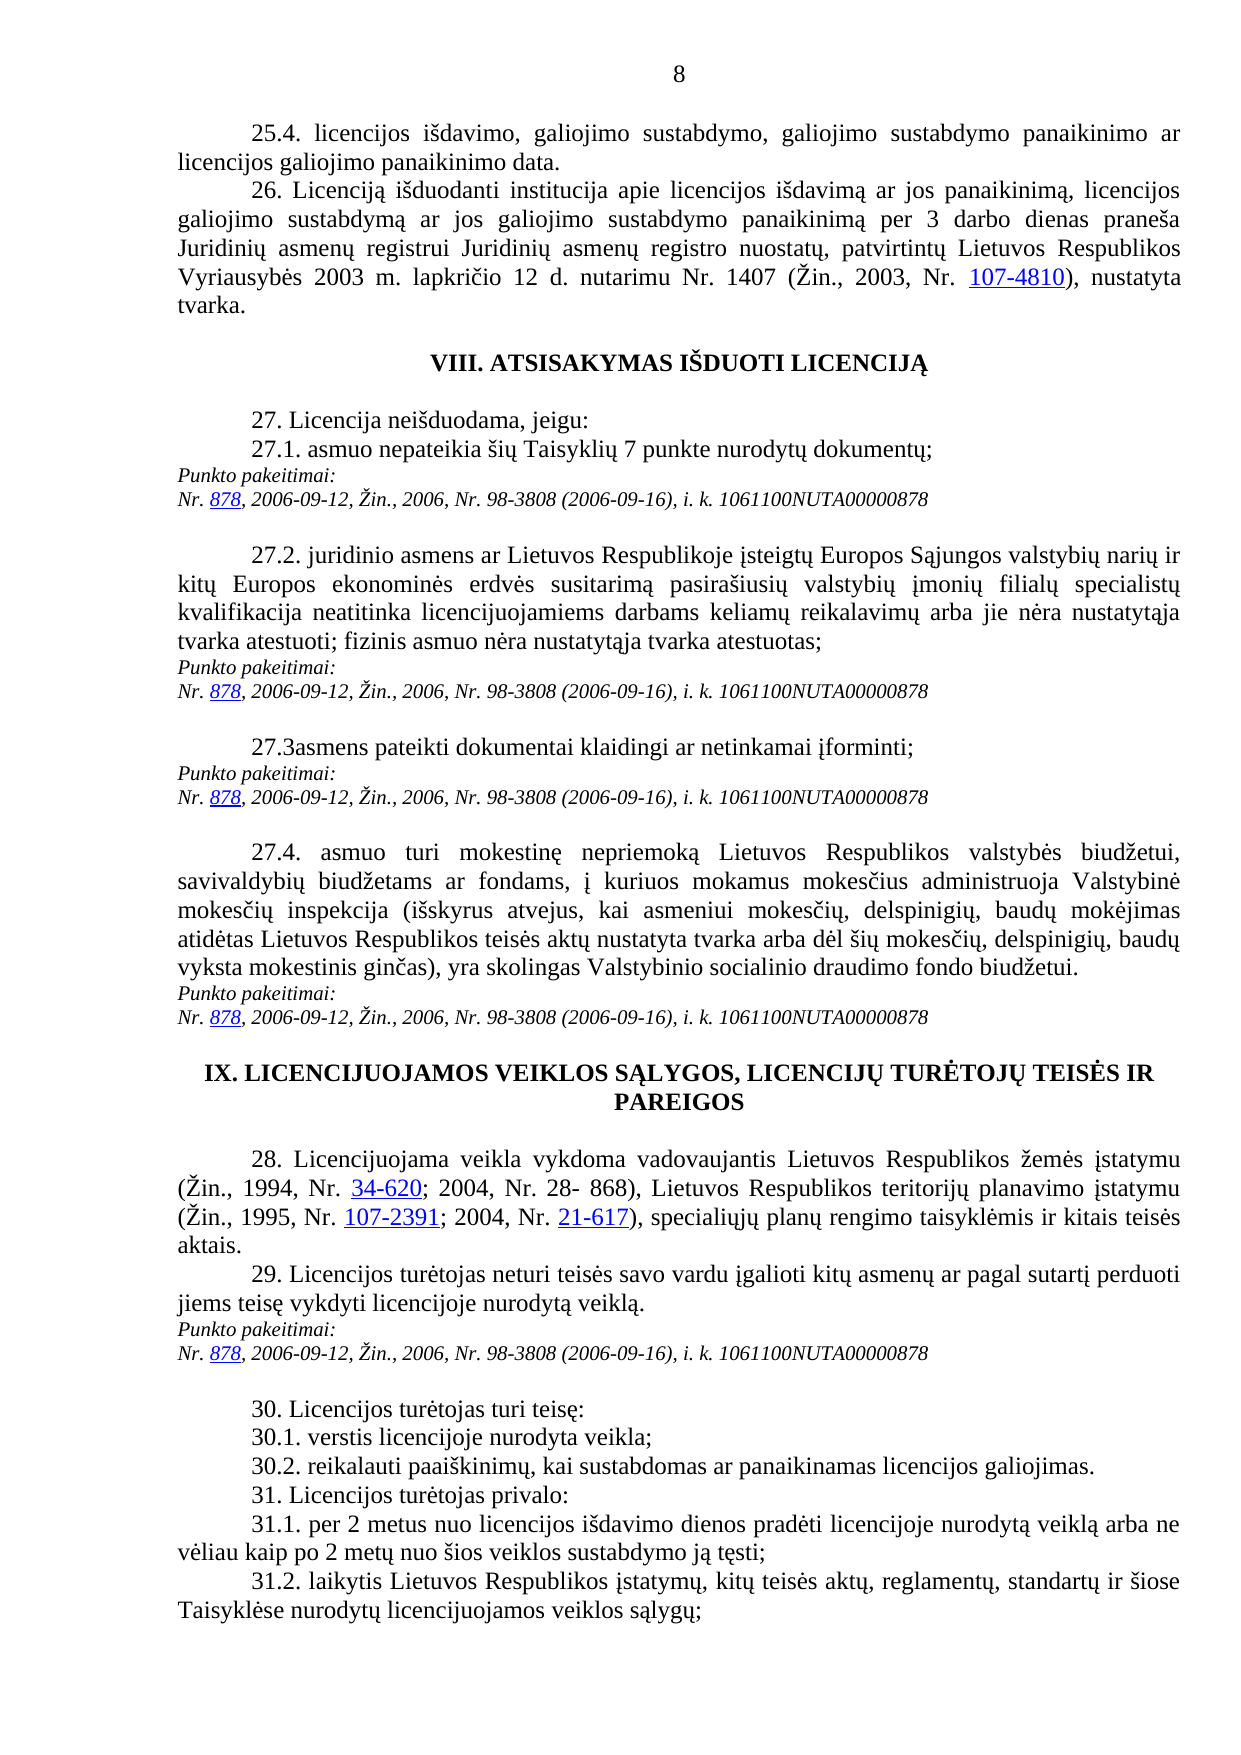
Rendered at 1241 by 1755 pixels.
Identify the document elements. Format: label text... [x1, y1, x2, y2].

text 31. Licencijos turėtojas privalo: [177, 1480, 1181, 1509]
text 30. Licencijos turėtojas turi teisę: [177, 1394, 1181, 1422]
text 25.4. licencijos išdavimo, galiojimo sustabdymo, galiojimo sustabdymo panaikinimo ar licencijos galiojimo panaikinimo data. [177, 118, 1181, 176]
text 30.1. verstis licencijoje nurodyta veikla; [177, 1422, 1181, 1451]
text Nr. 878, 2006-09-12, Žin., 2006, Nr. 98-3808 (2006-09-16), i. k. 1061100NUTA00000878 [177, 487, 1181, 511]
text Punkto pakeitimai: [177, 655, 1181, 679]
text 27.4. asmuo turi mokestinę nepriemoką Lietuvos Respublikos valstybės biudžetui, savivaldybių biudžetams ar fondams, į kuriuos mokamus mokesčius administruoja Valstybinė mokesčių inspekcija (išskyrus atvejus, kai asmeniui mokesčių, delspinigių, baudų mokėjimas atidėtas Lietuvos Respublikos teisės aktų nustatyta tvarka arba dėl šių mokesčių, delspinigių, baudų vyksta mokestinis ginčas), yra skolingas Valstybinio socialinio draudimo fondo biudžetui. [177, 837, 1181, 981]
text Punkto pakeitimai: [177, 1317, 1181, 1341]
text 26. Licenciją išduodanti institucija apie licencijos išdavimą ar jos panaikinimą, licencijos galiojimo sustabdymą ar jos galiojimo sustabdymo panaikinimą per 3 darbo dienas praneša Juridinių asmenų registrui Juridinių asmenų registro nuostatų, patvirtintų Lietuvos Respublikos Vyriausybės 2003 m. lapkričio 12 d. nutarimu Nr. 1407 (Žin., 2003, Nr. 107-4810), nustatyta tvarka. [177, 176, 1181, 319]
text 27.2. juridinio asmens ar Lietuvos Respublikoje įsteigtų Europos Sąjungos valstybių narių ir kitų Europos ekonominės erdvės susitarimą pasirašiusių valstybių įmonių filialų specialistų kvalifikacija neatitinka licencijuojamiems darbams keliamų reikalavimų arba jie nėra nustatytąja tvarka atestuoti; fizinis asmuo nėra nustatytąja tvarka atestuotas; [177, 540, 1181, 655]
text 27.1. asmuo nepateikia šių Taisyklių 7 punkte nurodytų dokumentų; [177, 434, 1181, 463]
text Nr. 878, 2006-09-12, Žin., 2006, Nr. 98-3808 (2006-09-16), i. k. 1061100NUTA00000878 [177, 1005, 1181, 1029]
text VIII. ATSISAKYMAS IŠDUOTI LICENCIJĄ [177, 348, 1181, 377]
text Punkto pakeitimai: [177, 981, 1181, 1005]
text 27. Licencija neišduodama, jeigu: [177, 406, 1181, 434]
text IX. LICENCIJUOJAMOS VEIKLOS SĄLYGOS, LICENCIJŲ TURĖTOJŲ TEISĖS IR PAREIGOS [177, 1058, 1181, 1116]
text Punkto pakeitimai: [177, 761, 1181, 785]
text 27.3asmens pateikti dokumentai klaidingi ar netinkamai įforminti; [177, 732, 1181, 761]
text Nr. 878, 2006-09-12, Žin., 2006, Nr. 98-3808 (2006-09-16), i. k. 1061100NUTA00000878 [177, 679, 1181, 703]
text 28. Licencijuojama veikla vykdoma vadovaujantis Lietuvos Respublikos žemės įstatymu (Žin., 1994, Nr. 34-620; 2004, Nr. 28- 868), Lietuvos Respublikos teritorijų planavimo įstatymu (Žin., 1995, Nr. 107-2391; 2004, Nr. 21-617), specialiųjų planų rengimo taisyklėmis ir kitais teisės aktais. [177, 1144, 1181, 1259]
text 31.2. laikytis Lietuvos Respublikos įstatymų, kitų teisės aktų, reglamentų, standartų ir šiose Taisyklėse nurodytų licencijuojamos veiklos sąlygų; [177, 1566, 1181, 1624]
text 30.2. reikalauti paaiškinimų, kai sustabdomas ar panaikinamas licencijos galiojimas. [177, 1451, 1181, 1480]
text Nr. 878, 2006-09-12, Žin., 2006, Nr. 98-3808 (2006-09-16), i. k. 1061100NUTA00000878 [177, 785, 1181, 809]
text Nr. 878, 2006-09-12, Žin., 2006, Nr. 98-3808 (2006-09-16), i. k. 1061100NUTA00000878 [177, 1341, 1181, 1365]
text 31.1. per 2 metus nuo licencijos išdavimo dienos pradėti licencijoje nurodytą veiklą arba ne vėliau kaip po 2 metų nuo šios veiklos sustabdymo ją tęsti; [177, 1509, 1181, 1566]
text 29. Licencijos turėtojas neturi teisės savo vardu įgalioti kitų asmenų ar pagal sutartį perduoti jiems teisę vykdyti licencijoje nurodytą veiklą. [177, 1259, 1181, 1317]
text Punkto pakeitimai: [177, 463, 1181, 487]
